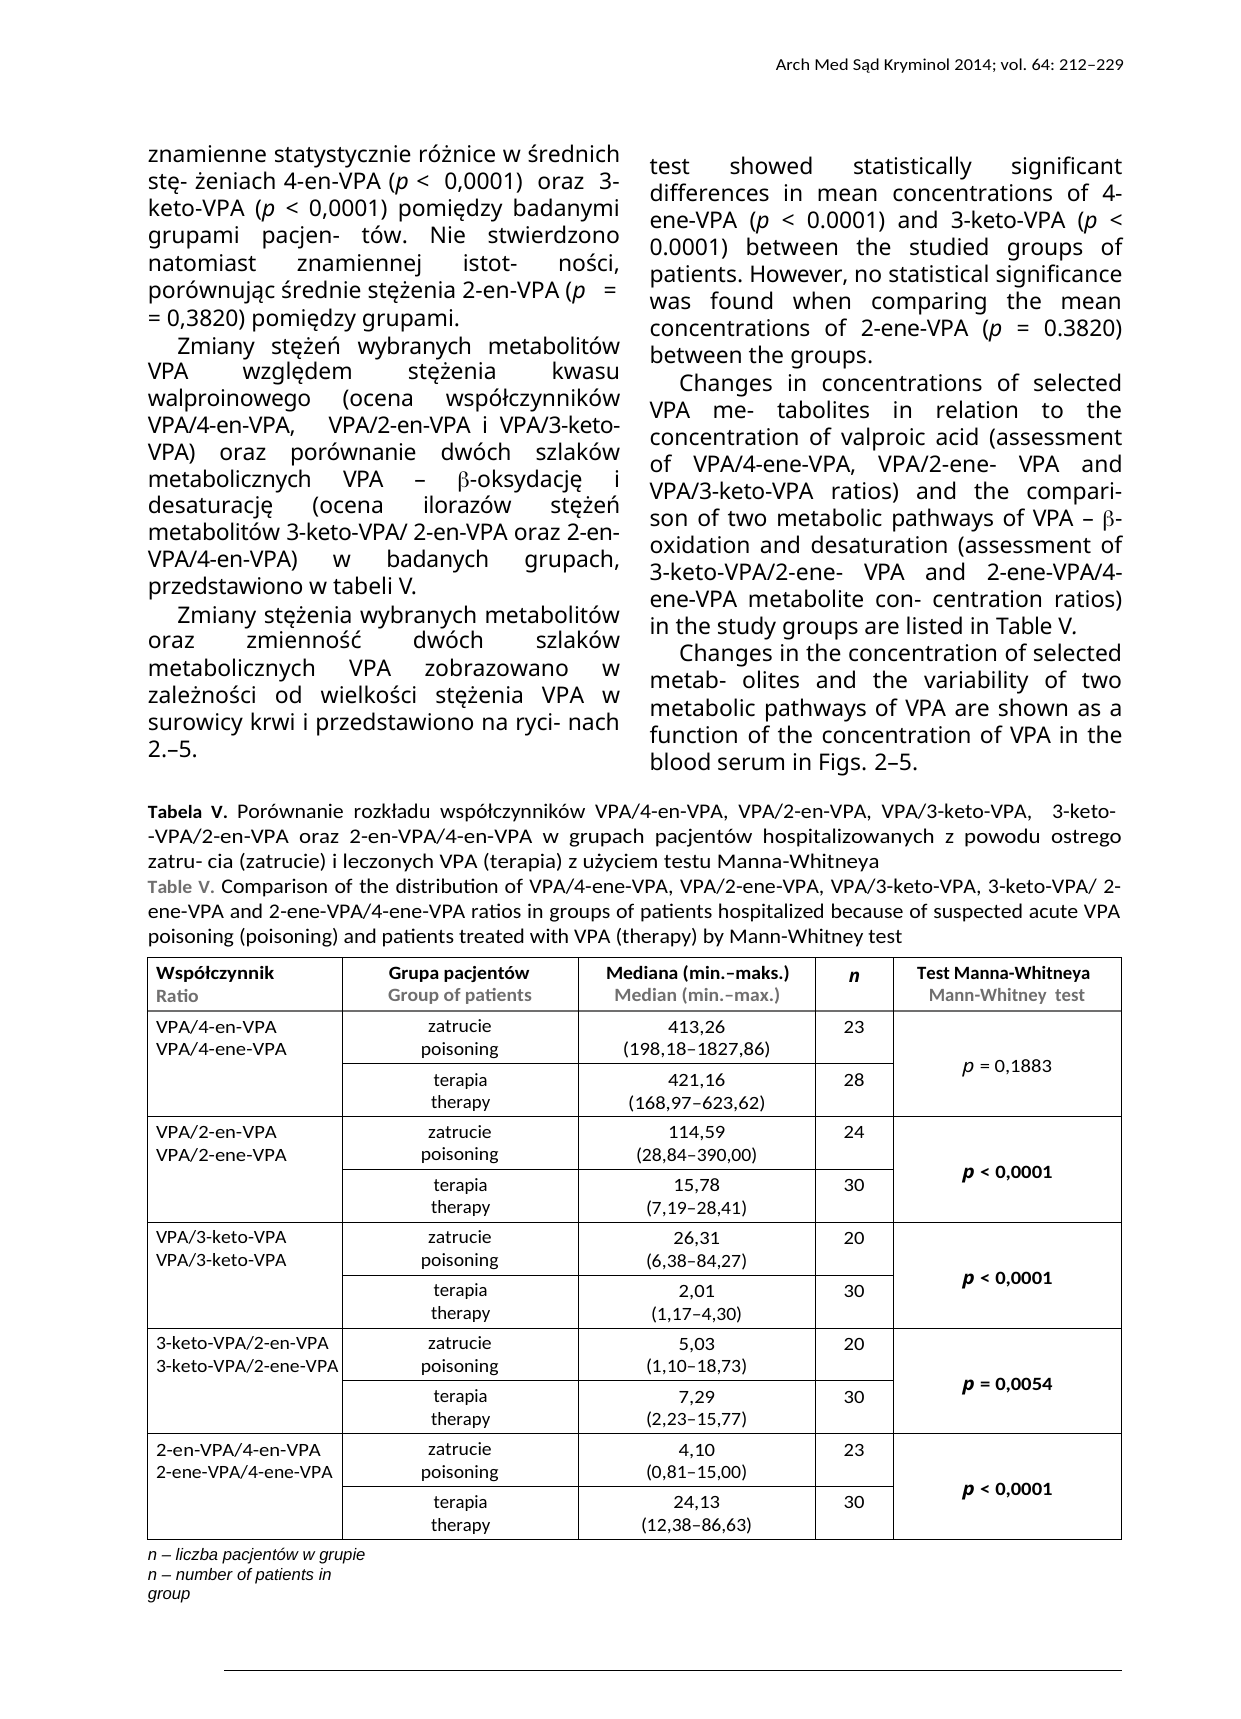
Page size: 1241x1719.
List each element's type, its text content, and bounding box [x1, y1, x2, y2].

text Tabela V. Porównanie rozkładu współczynników VPA/4-en-VPA, VPA/2-en-VPA, VPA/3-keto-VPA, 3-keto- [148, 798, 1134, 823]
table_cell zatrucie poisoning [343, 1012, 578, 1063]
table_cell terapia therapy [343, 1170, 578, 1222]
table_cell 20 [816, 1223, 893, 1274]
text -VPA/2-en-VPA oraz 2-en-VPA/4-en-VPA w grupach pacjentów hospitalizowanych z powodu ostrego zatru- cia (zatrucie) i leczonych VPA (terapia) z użyciem testu Manna-Whitneya [148, 824, 1122, 873]
table_cell 30 [816, 1170, 893, 1222]
table_cell 26,31 (6,38–84,27) [579, 1223, 815, 1274]
text Changes in concentrations of selected VPA me- tabolites in relation to the concentration of valproic acid (assessment of VPA/4-ene-VPA, VPA/2-ene- VPA and VPA/3-keto-VPA ratios) and the compari- son of two metabolic pathways of VPA – -oxidation and desaturation (assessment of 3-keto-VPA/2-ene- VPA and 2-ene-VPA/4-ene-VPA metabolite con- centration ratios) in the study groups are listed in Table V. [649, 369, 1122, 640]
table_cell 24 [816, 1117, 893, 1169]
text Changes in the concentration of selected metab- olites and the variability of two metabolic pathways of VPA are shown as a function of the concentration of VPA in the blood serum in Figs. 2–5. [649, 640, 1122, 776]
table_header Grupa pacjentów Group of patients [343, 958, 578, 1010]
table_header Mediana (min.–maks.) Median (min.–max.) [579, 958, 815, 1010]
table_header n [816, 958, 893, 1010]
text test showed statistically significant differences in mean concentrations of 4-ene-VPA (p < 0.0001) and 3-keto-VPA (p < 0.0001) between the studied groups of patients. However, no statistical significance was found when comparing the mean concentrations of 2-ene-VPA (p = 0.3820) between the groups. [649, 153, 1122, 369]
table_cell 24,13 (12,38–86,63) [579, 1487, 815, 1539]
table_cell 30 [816, 1381, 893, 1433]
table_cell 7,29 (2,23–15,77) [579, 1381, 815, 1433]
table_cell 5,03 (1,10–18,73) [579, 1329, 815, 1380]
table_cell p < 0,0001 [894, 1117, 1121, 1222]
text Table V. Comparison of the distribution of VPA/4-ene-VPA, VPA/2-ene-VPA, VPA/3-keto-VPA, 3-keto-VPA/ 2-ene-VPA and 2-ene-VPA/4-ene-VPA ratios in groups of patients hospitalized because of suspected acute VPA poisoning (poisoning) and patients treated with VPA (therapy) by Mann-Whitney test [147, 873, 1122, 948]
table_cell zatrucie poisoning [343, 1434, 578, 1486]
table_cell 28 [816, 1064, 893, 1116]
table_header Test Manna-Whitneya Mann-Whitney test [894, 958, 1121, 1010]
table_cell p = 0,0054 [894, 1329, 1121, 1433]
text Zmiany stężeń wybranych metabolitów VPA względem stężenia kwasu walproinowego (ocena współczynników VPA/4-en-VPA, VPA/2-en-VPA i VPA/3-keto-VPA) oraz porównanie dwóch szlaków metabolicznych VPA – -oksydację i desaturację (ocena ilorazów stężeń metabolitów 3-keto-VPA/ 2-en-VPA oraz 2-en-VPA/4-en-VPA) w badanych grupach, przedstawiono w tabeli V. [148, 333, 620, 601]
table_cell 2-en-VPA/4-en-VPA 2-ene-VPA/4-ene-VPA [148, 1434, 342, 1539]
table_cell terapia therapy [343, 1381, 578, 1433]
table_cell p = 0,1883 [894, 1012, 1121, 1116]
table_cell VPA/2-en-VPA VPA/2-ene-VPA [148, 1117, 342, 1222]
table_cell 2,01 (1,17–4,30) [579, 1276, 815, 1327]
table_cell terapia therapy [343, 1064, 578, 1116]
table_cell terapia therapy [343, 1487, 578, 1539]
table_cell zatrucie poisoning [343, 1329, 578, 1380]
table_cell 23 [816, 1012, 893, 1063]
table_cell zatrucie poisoning [343, 1223, 578, 1274]
table_cell 15,78 (7,19–28,41) [579, 1170, 815, 1222]
table_cell 114,59 (28,84–390,00) [579, 1117, 815, 1169]
text znamienne statystycznie różnice w średnich stę- żeniach 4-en-VPA (p < 0,0001) oraz 3-keto-VPA (p < 0,0001) pomiędzy badanymi grupami pacjen- tów. Nie stwierdzono natomiast znamiennej istot- ności, porównując średnie stężenia 2-en-VPA (p = [148, 141, 620, 303]
table_cell VPA/3-keto-VPA VPA/3-keto-VPA [148, 1223, 342, 1327]
table_cell 413,26 (198,18–1827,86) [579, 1012, 815, 1063]
text Zmiany stężenia wybranych metabolitów oraz zmienność dwóch szlaków metabolicznych VPA zobrazowano w zależności od wielkości stężenia VPA w surowicy krwi i przedstawiono na ryci- nach 2.–5. [148, 601, 620, 764]
table_cell 23 [816, 1434, 893, 1486]
text Arch Med Sąd Kryminol 2014; vol. 64: 212–229 [776, 54, 1134, 74]
table_cell p < 0,0001 [894, 1434, 1121, 1539]
table_cell 30 [816, 1276, 893, 1327]
table_header Współczynnik Ratio [148, 958, 342, 1010]
table_cell 421,16 (168,97–623,62) [579, 1064, 815, 1116]
text = 0,3820) pomiędzy grupami. [148, 303, 620, 332]
table_cell 3-keto-VPA/2-en-VPA 3-keto-VPA/2-ene-VPA [148, 1329, 342, 1433]
table_cell 4,10 (0,81–15,00) [579, 1434, 815, 1486]
table_cell zatrucie poisoning [343, 1117, 578, 1169]
table_cell VPA/4-en-VPA VPA/4-ene-VPA [148, 1012, 342, 1116]
text n – liczba pacjentów w grupie n – number of patients in group [148, 1544, 374, 1603]
table_cell 20 [816, 1329, 893, 1380]
table_cell 30 [816, 1487, 893, 1539]
table_cell p < 0,0001 [894, 1223, 1121, 1327]
table_cell terapia therapy [343, 1276, 578, 1327]
